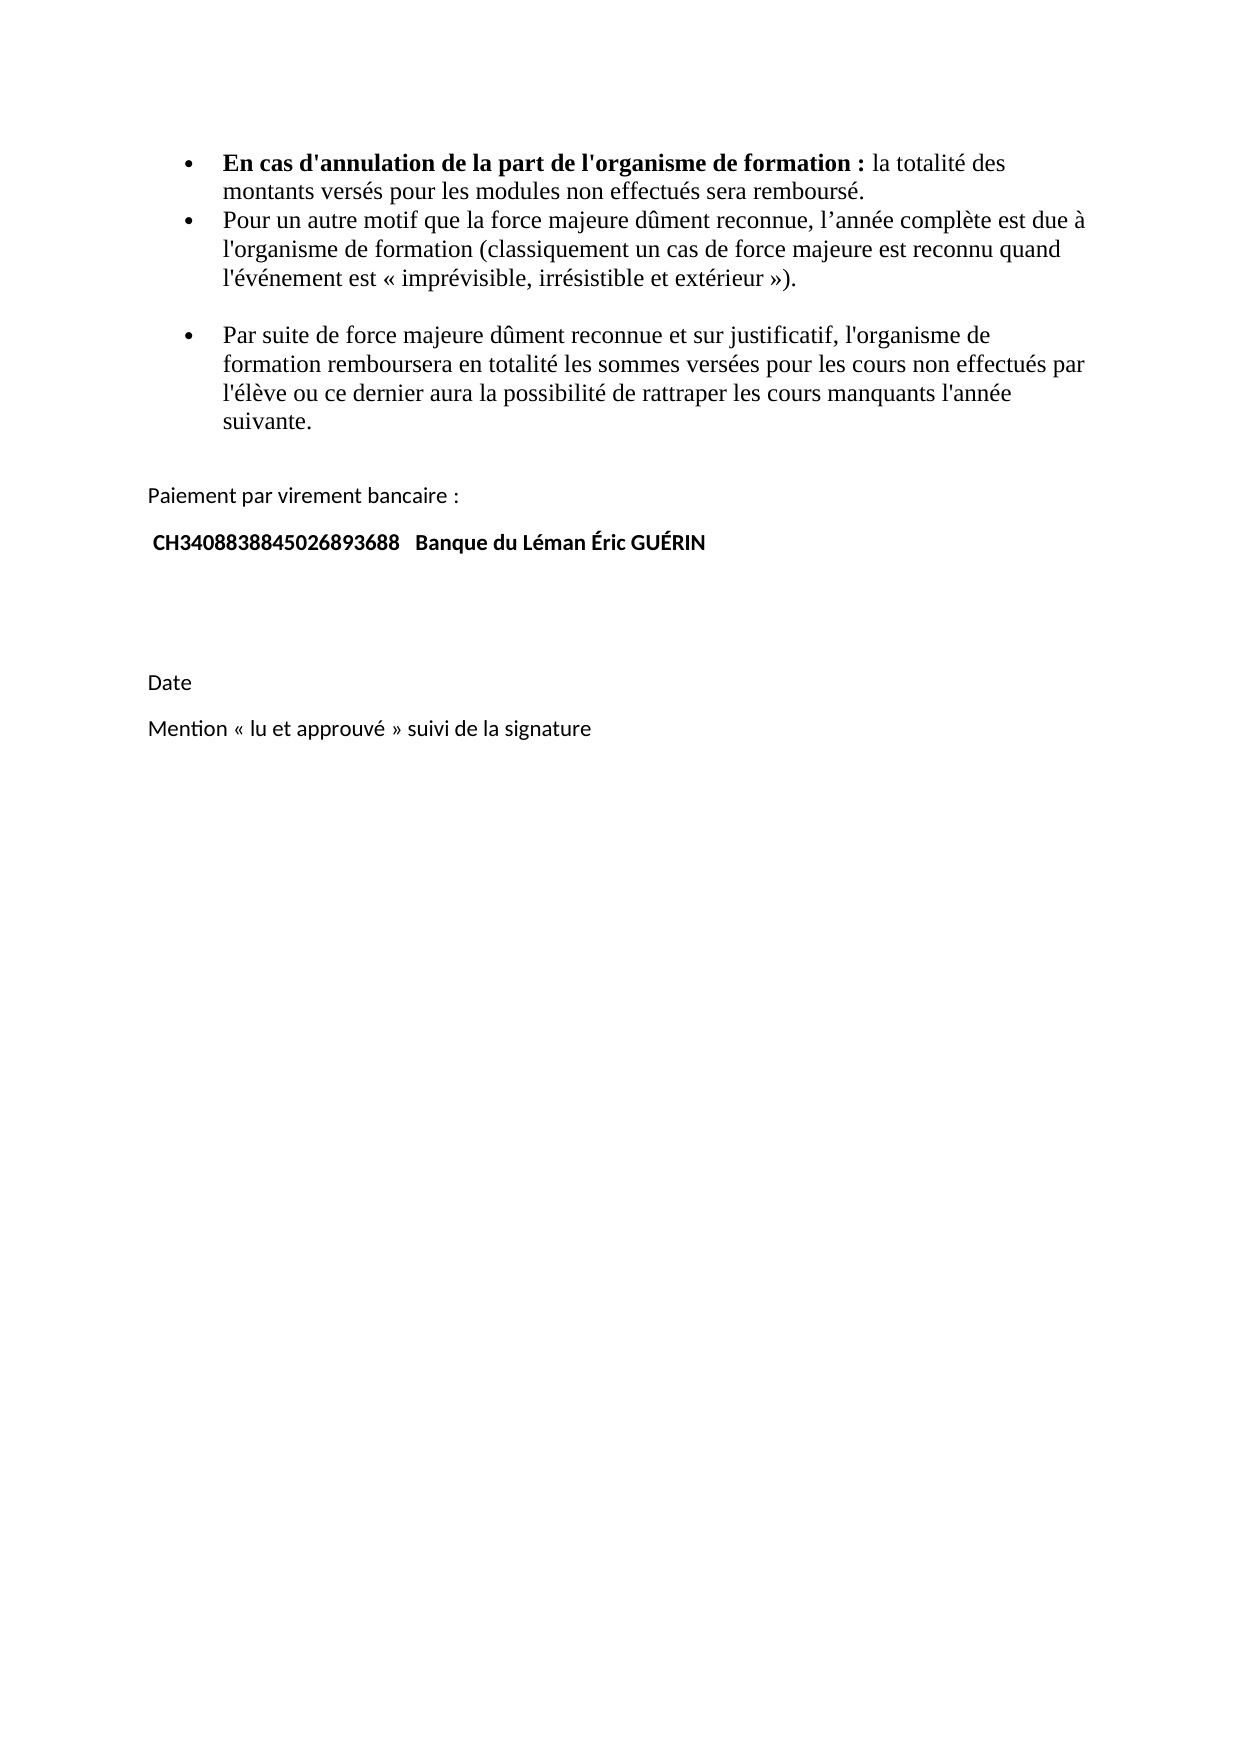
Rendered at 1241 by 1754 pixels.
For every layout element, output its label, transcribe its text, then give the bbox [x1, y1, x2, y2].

text Paiement par virement bancaire : [148, 482, 1093, 510]
text Mention « lu et approuvé » suivi de la signature [148, 714, 1093, 742]
text CH3408838845026893688 Banque du Léman Éric GUÉRIN [148, 528, 1093, 556]
text Date [148, 668, 1093, 696]
list En cas d'annulation de la part de l'organisme de formation : la totalité des montants versés pour les modules non effectués sera remboursé. [185, 148, 1093, 205]
list Pour un autre motif que la force majeure dûment reconnue, l’année complète est due à l'organisme de formation (classiquement un cas de force majeure est reconnu quand l'événement est « imprévisible, irrésistible et extérieur »). [185, 205, 1093, 291]
list Par suite de force majeure dûment reconnue et sur justificatif, l'organisme de formation remboursera en totalité les sommes versées pour les cours non effectués par l'élève ou ce dernier aura la possibilité de rattraper les cours manquants l'année suivante. [185, 320, 1093, 435]
